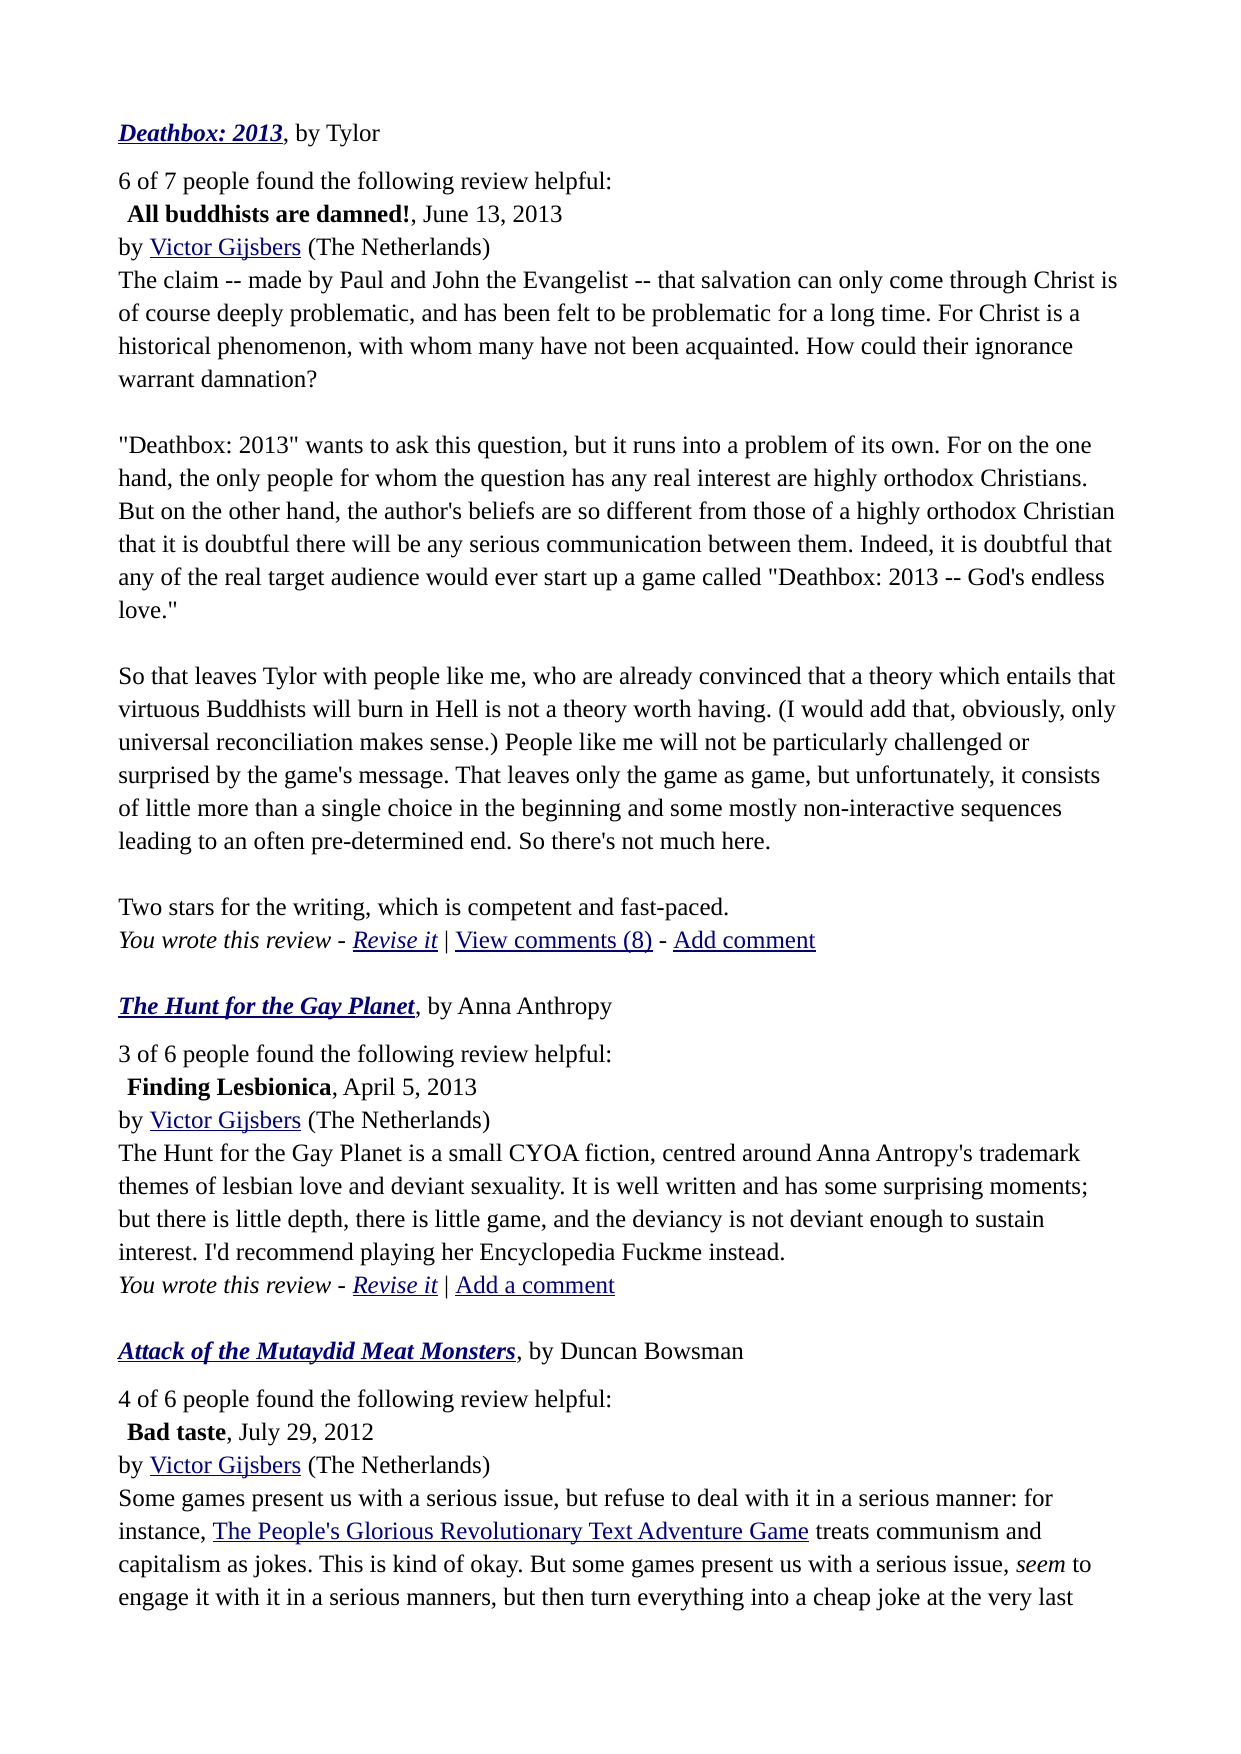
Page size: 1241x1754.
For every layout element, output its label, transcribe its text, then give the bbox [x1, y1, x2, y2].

text All buddhists are damned!, June 13, 2013 [118, 199, 1122, 227]
text Finding Lesbionica, April 5, 2013 [118, 1072, 1122, 1101]
text The Hunt for the Gay Planet, by Anna Anthropy [118, 991, 1122, 1020]
text Some games present us with a serious issue, but refuse to deal with it in a serious manner: for instance, The People's Glorious Revolutionary Text Adventure Game treats communism and capitalism as jokes. This is kind of okay. But some games present us with a serious issue, seem to engage it with it in a serious manners, but then turn everything into a cheap joke at the very last [118, 1483, 1122, 1611]
text 3 of 6 people found the following review helpful: [118, 1039, 1122, 1068]
text Deathbox: 2013, by Tylor [118, 118, 1122, 147]
text by Victor Gijsbers (The Netherlands) [118, 232, 1122, 261]
text The claim -- made by Paul and John the Evangelist -- that salvation can only come through Christ is of course deeply problematic, and has been felt to be problematic for a long time. For Christ is a historical phenomenon, with whom many have not been acquainted. How could their ignorance warrant damnation? "Deathbox: 2013" wants to ask this question, but it runs into a problem of its own. For on the one hand, the only people for whom the question has any real interest are highly orthodox Christians. But on the other hand, the author's beliefs are so different from those of a highly orthodox Christian that it is doubtful there will be any serious communication between them. Indeed, it is doubtful that any of the real target audience would ever start up a game called "Deathbox: 2013 -- God's endless love." So that leaves Tylor with people like me, who are already convinced that a theory which entails that virtuous Buddhists will burn in Hell is not a theory worth having. (I would add that, obviously, only universal reconciliation makes sense.) People like me will not be particularly challenged or surprised by the game's message. That leaves only the game as game, but unfortunately, it consists of little more than a single choice in the beginning and some mostly non-interactive sequences leading to an often pre-determined end. So there's not much here. Two stars for the writing, which is competent and fast-paced. [118, 265, 1122, 921]
text You wrote this review - Revise it | View comments (8) - Add comment [118, 925, 1122, 954]
text Attack of the Mutaydid Meat Monsters, by Duncan Bowsman [118, 1336, 1122, 1365]
text You wrote this review - Revise it | Add a comment [118, 1270, 1122, 1299]
text The Hunt for the Gay Planet is a small CYOA fiction, centred around Anna Antropy's trademark themes of lesbian love and deviant sexuality. It is well written and has some surprising moments; but there is little depth, there is little game, and the deviancy is not deviant enough to sustain interest. I'd recommend playing her Encyclopedia Fuckme instead. [118, 1138, 1122, 1266]
text by Victor Gijsbers (The Netherlands) [118, 1450, 1122, 1478]
text Bad taste, July 29, 2012 [118, 1417, 1122, 1445]
text 4 of 6 people found the following review helpful: [118, 1384, 1122, 1412]
text 6 of 7 people found the following review helpful: [118, 166, 1122, 194]
text by Victor Gijsbers (The Netherlands) [118, 1105, 1122, 1134]
